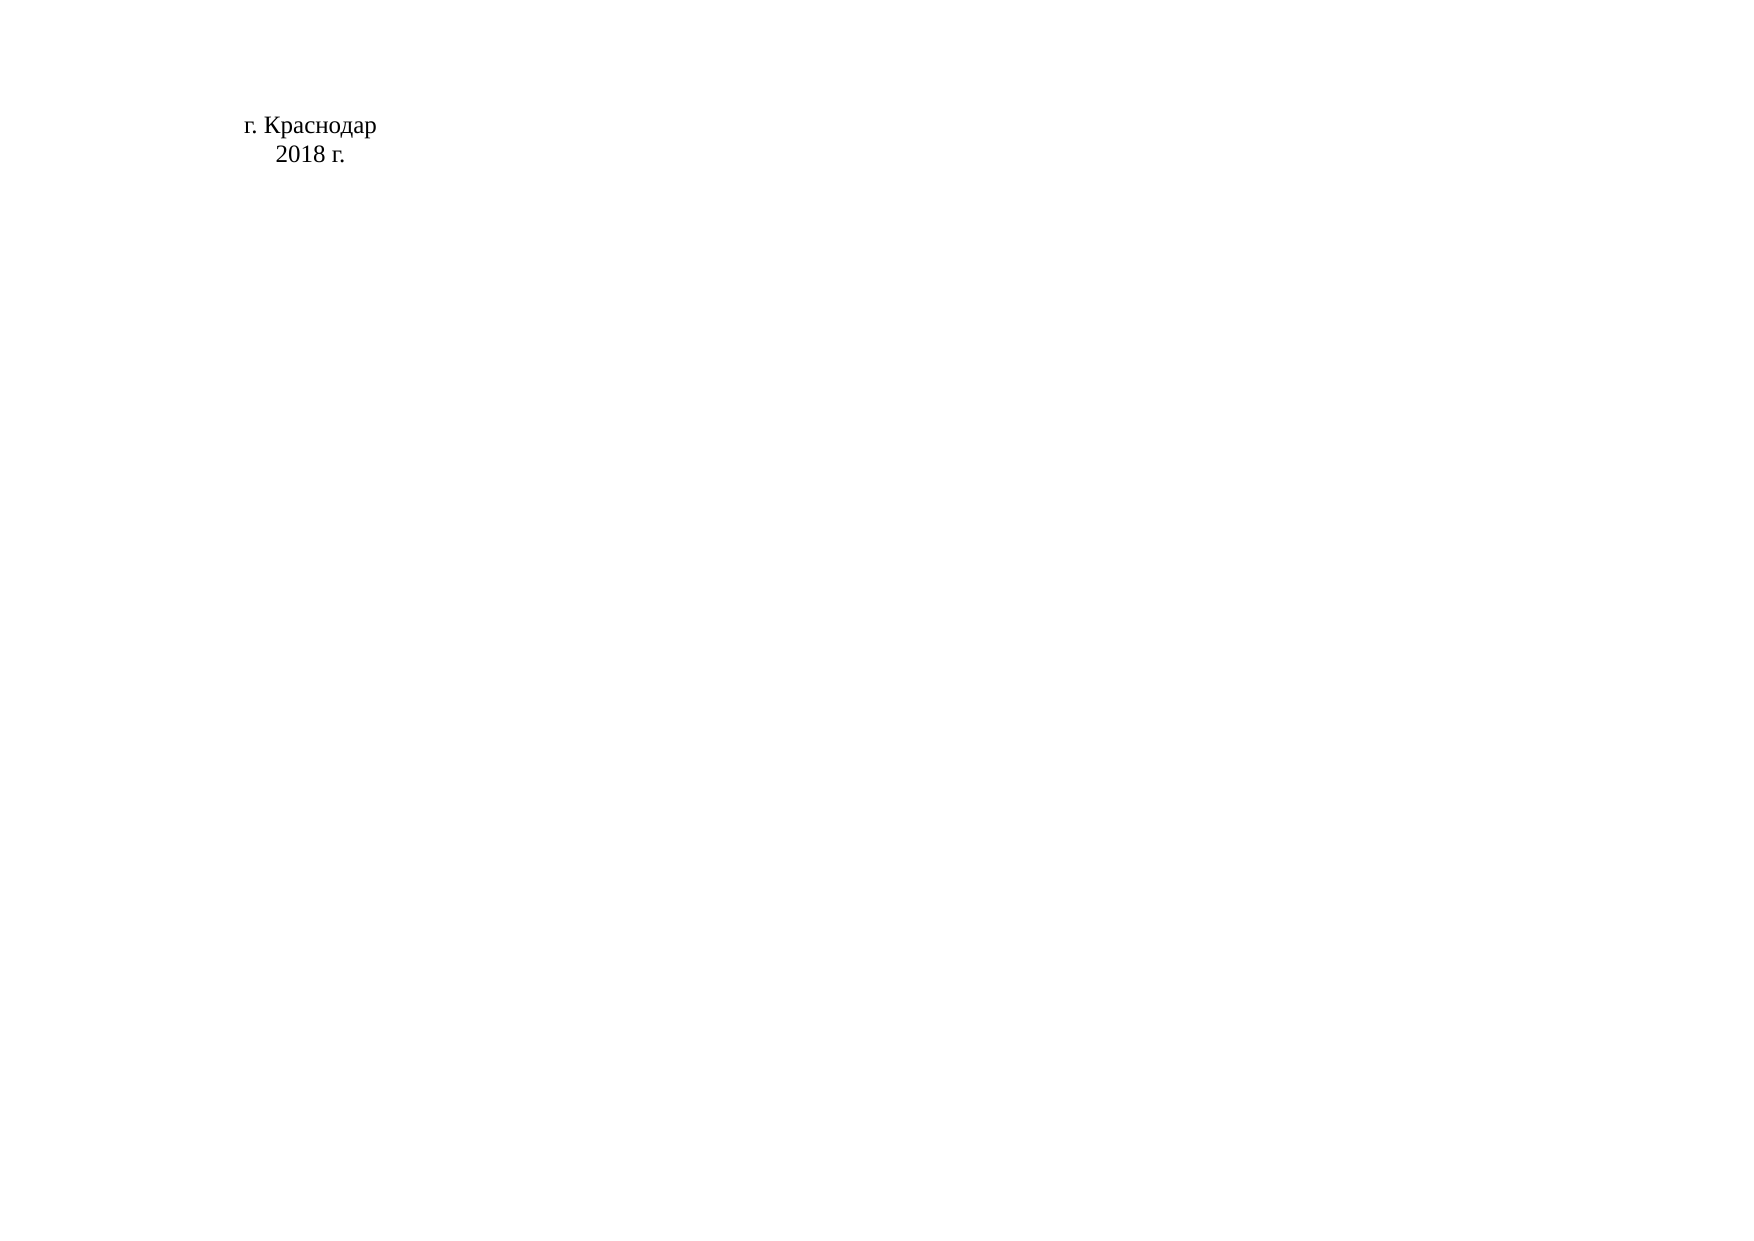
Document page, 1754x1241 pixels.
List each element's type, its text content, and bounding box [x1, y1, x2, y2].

text г. Краснодар [44, 111, 576, 139]
text 2018 г. [44, 139, 576, 168]
